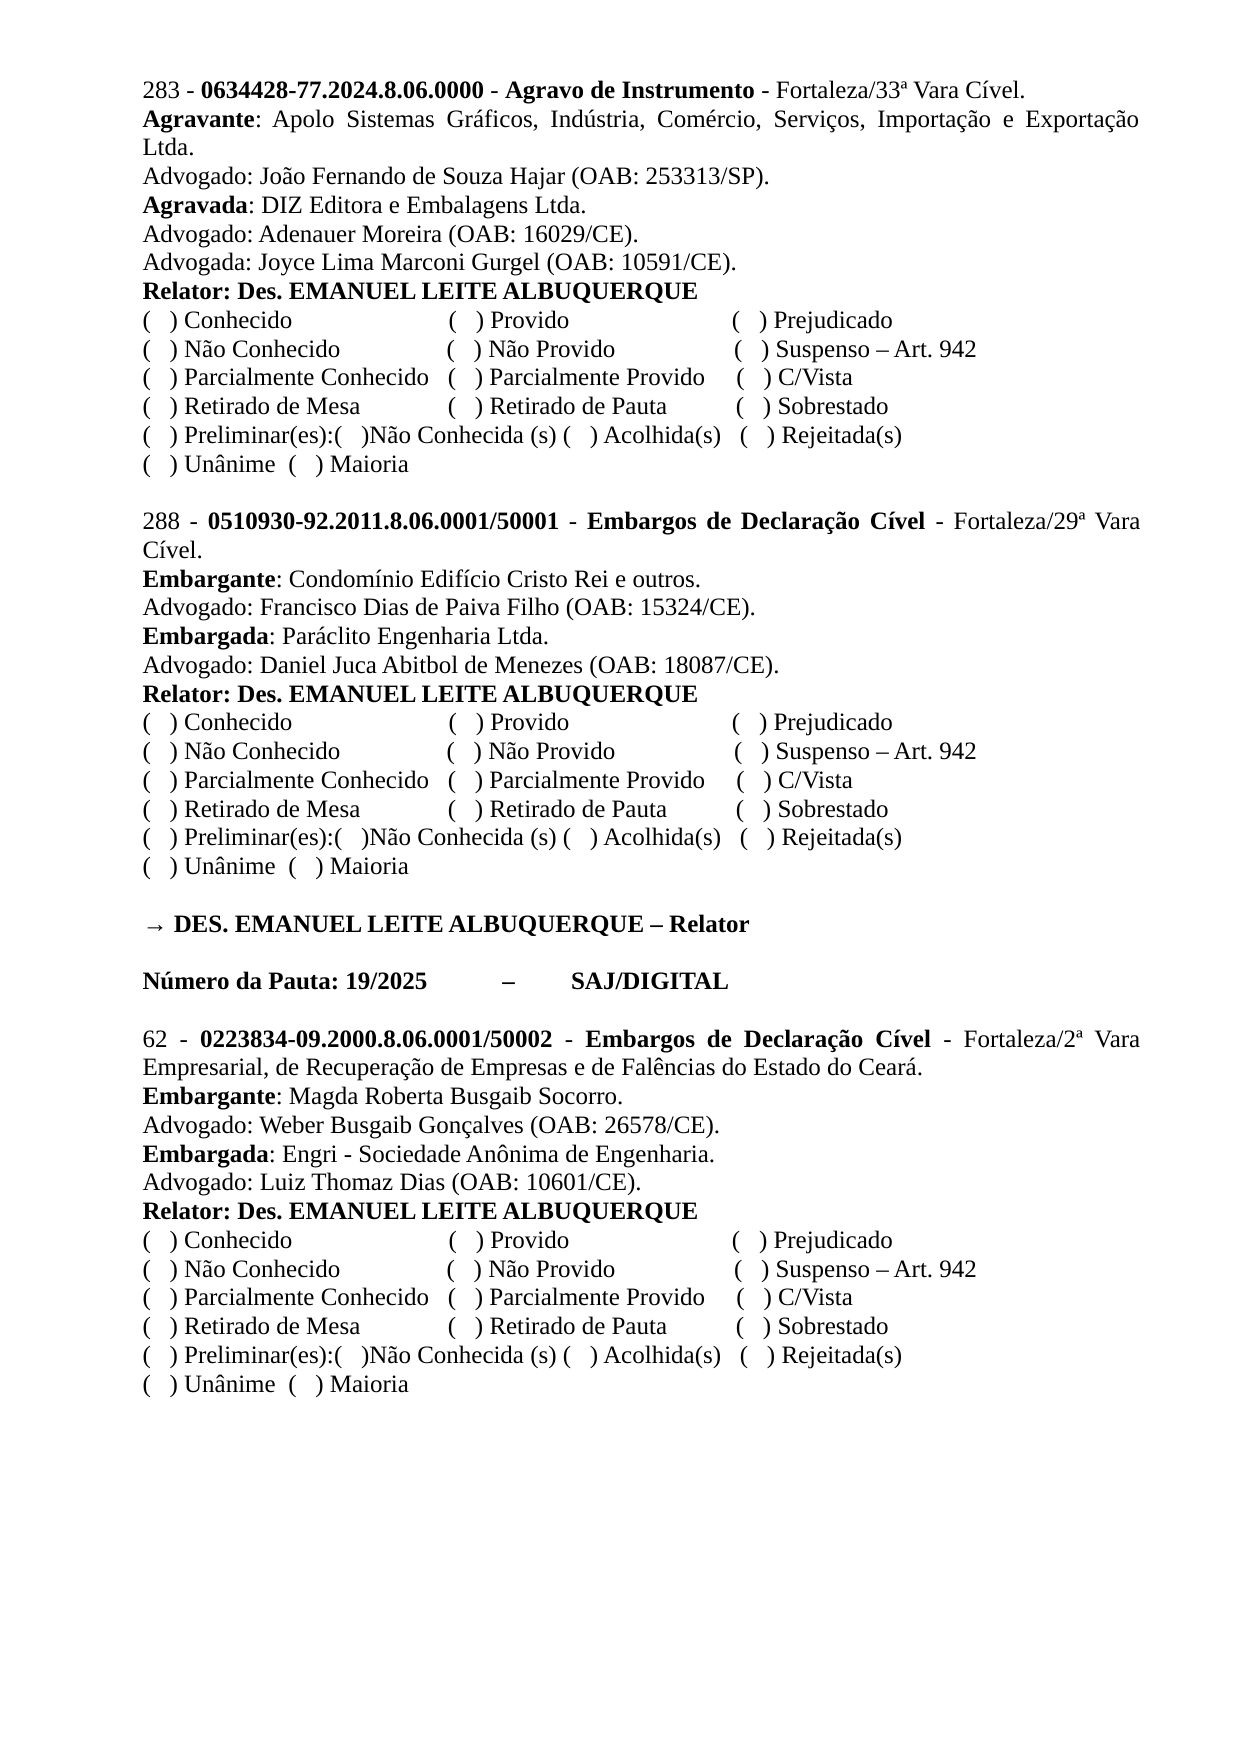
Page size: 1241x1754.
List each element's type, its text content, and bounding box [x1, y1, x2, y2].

text ( ) Conhecido ( ) Provido ( ) Prejudicado [142, 1225, 1141, 1254]
text ( ) Preliminar(es):( )Não Conhecida (s) ( ) Acolhida(s) ( ) Rejeitada(s) [142, 420, 1158, 449]
text ( ) Unânime ( ) Maioria [142, 1369, 1158, 1397]
text → DES. EMANUEL LEITE ALBUQUERQUE – Relator [142, 909, 1141, 937]
text ( ) Parcialmente Conhecido ( ) Parcialmente Provido ( ) C/Vista [142, 362, 1158, 391]
text Advogado: Adenauer Moreira (OAB: 16029/CE). [142, 219, 1141, 247]
text 62 - 0223834-09.2000.8.06.0001/50002 - Embargos de Declaração Cível - Fortaleza/2ª Vara Empresarial, de Recuperação de Empresas e de Falências do Estado do Ceará. [142, 1024, 1141, 1081]
text Embargante: Magda Roberta Busgaib Socorro. [142, 1081, 1141, 1110]
text ( ) Parcialmente Conhecido ( ) Parcialmente Provido ( ) C/Vista [142, 765, 1158, 794]
text Embargada: Engri - Sociedade Anônima de Engenharia. [142, 1139, 1141, 1167]
text Relator: Des. EMANUEL LEITE ALBUQUERQUE [142, 679, 1141, 707]
text Relator: Des. EMANUEL LEITE ALBUQUERQUE [142, 1196, 1141, 1225]
text ( ) Preliminar(es):( )Não Conhecida (s) ( ) Acolhida(s) ( ) Rejeitada(s) [142, 1340, 1158, 1369]
text ( ) Retirado de Mesa ( ) Retirado de Pauta ( ) Sobrestado [142, 391, 1158, 420]
text Embargada: Paráclito Engenharia Ltda. [142, 621, 1141, 650]
text Advogado: João Fernando de Souza Hajar (OAB: 253313/SP). [142, 161, 1141, 190]
text ( ) Retirado de Mesa ( ) Retirado de Pauta ( ) Sobrestado [142, 1311, 1158, 1340]
text ( ) Conhecido ( ) Provido ( ) Prejudicado [142, 707, 1141, 736]
text Agravada: DIZ Editora e Embalagens Ltda. [142, 190, 1141, 219]
text 288 - 0510930-92.2011.8.06.0001/50001 - Embargos de Declaração Cível - Fortaleza/29ª Vara Cível. [142, 506, 1141, 564]
text Advogado: Luiz Thomaz Dias (OAB: 10601/CE). [142, 1167, 1141, 1196]
text ( ) Preliminar(es):( )Não Conhecida (s) ( ) Acolhida(s) ( ) Rejeitada(s) [142, 822, 1158, 851]
text Relator: Des. EMANUEL LEITE ALBUQUERQUE [142, 276, 1141, 305]
text 283 - 0634428-77.2024.8.06.0000 - Agravo de Instrumento - Fortaleza/33ª Vara Cível. [142, 75, 1141, 104]
text Advogado: Weber Busgaib Gonçalves (OAB: 26578/CE). [142, 1110, 1141, 1139]
text Advogada: Joyce Lima Marconi Gurgel (OAB: 10591/CE). [142, 247, 1141, 276]
text ( ) Parcialmente Conhecido ( ) Parcialmente Provido ( ) C/Vista [142, 1282, 1158, 1311]
text Advogado: Daniel Juca Abitbol de Menezes (OAB: 18087/CE). [142, 650, 1141, 679]
text Agravante: Apolo Sistemas Gráficos, Indústria, Comércio, Serviços, Importação e Exportação Ltda. [142, 104, 1141, 161]
text Número da Pauta: 19/2025 – SAJ/DIGITAL [142, 966, 1141, 995]
text ( ) Unânime ( ) Maioria [142, 851, 1158, 880]
text Advogado: Francisco Dias de Paiva Filho (OAB: 15324/CE). [142, 592, 1141, 621]
text ( ) Conhecido ( ) Provido ( ) Prejudicado [142, 305, 1141, 334]
text ( ) Não Conhecido ( ) Não Provido ( ) Suspenso – Art. 942 [142, 736, 1158, 765]
text ( ) Não Conhecido ( ) Não Provido ( ) Suspenso – Art. 942 [142, 334, 1158, 362]
text ( ) Não Conhecido ( ) Não Provido ( ) Suspenso – Art. 942 [142, 1254, 1158, 1282]
text ( ) Retirado de Mesa ( ) Retirado de Pauta ( ) Sobrestado [142, 794, 1158, 822]
text ( ) Unânime ( ) Maioria [142, 449, 1158, 477]
text Embargante: Condomínio Edifício Cristo Rei e outros. [142, 564, 1141, 592]
